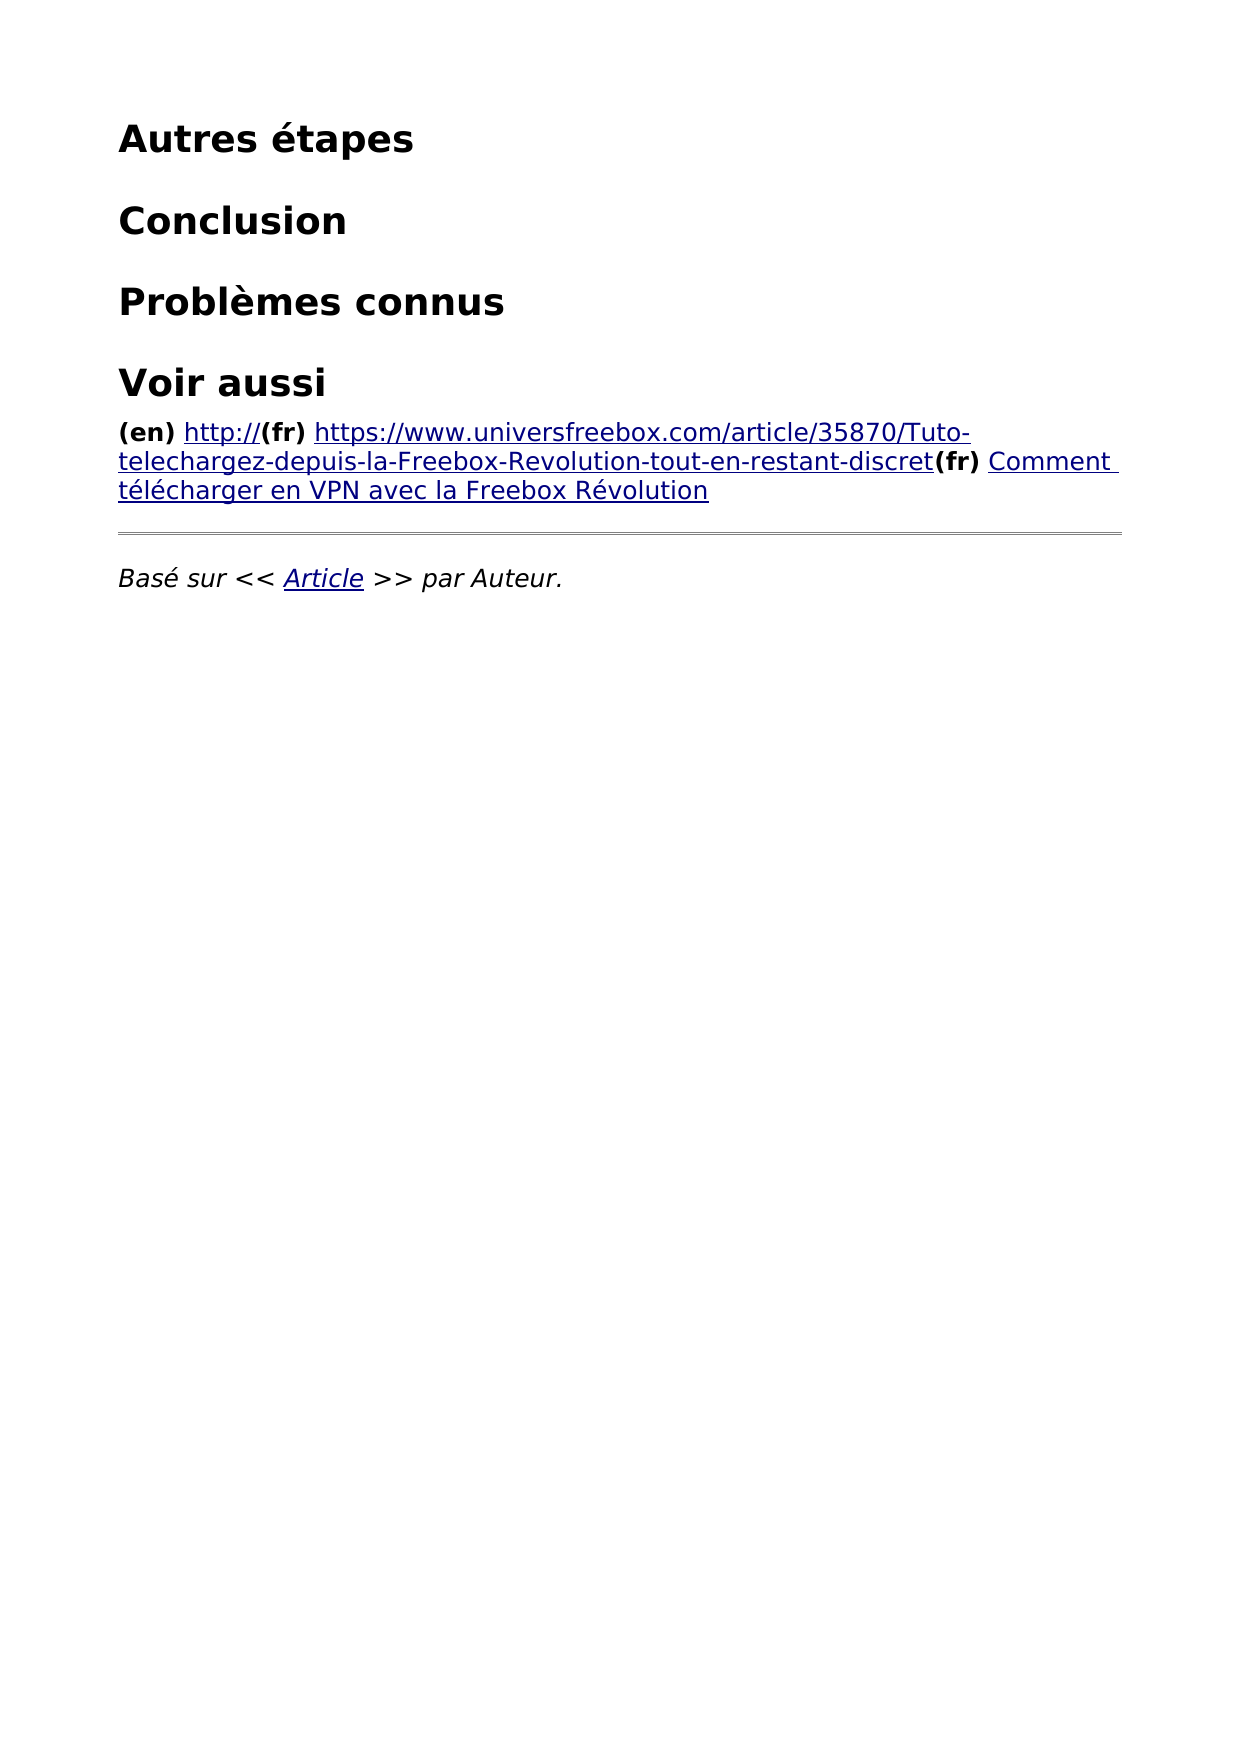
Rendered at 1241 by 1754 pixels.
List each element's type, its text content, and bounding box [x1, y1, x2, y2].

subtitle Problèmes connus [118, 280, 1122, 324]
subtitle Conclusion [118, 199, 1122, 243]
text Basé sur << Article >> par Auteur. [118, 564, 1122, 593]
subtitle Autres étapes [118, 118, 1122, 162]
text (en) http://(fr) https://www.universfreebox.com/article/35870/Tuto-telechargez-depuis-la-Freebox-Revolution-tout-en-restant-discret(fr) Comment télécharger en VPN avec la Freebox Révolution [118, 418, 1122, 505]
subtitle Voir aussi [118, 362, 1122, 405]
